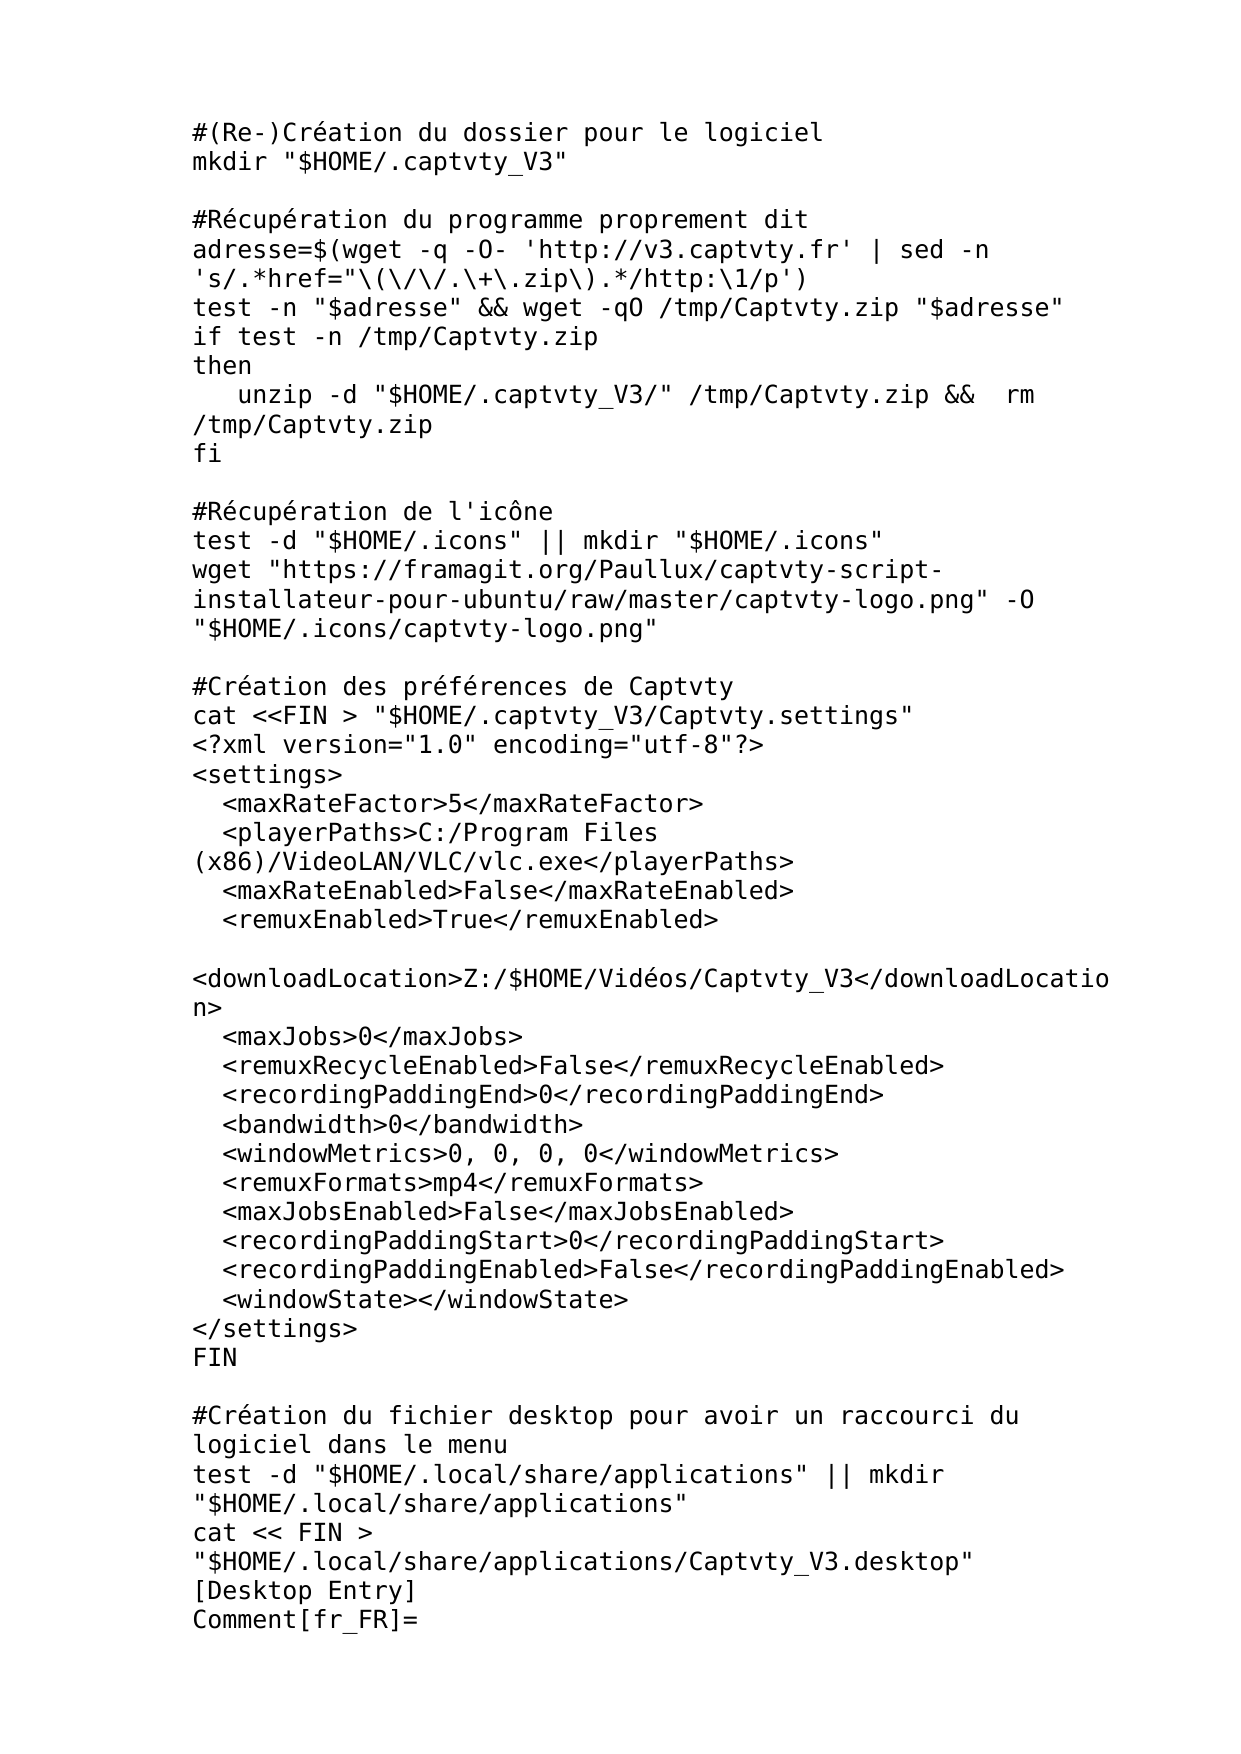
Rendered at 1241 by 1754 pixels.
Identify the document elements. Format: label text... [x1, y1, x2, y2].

list #(Re-)Création du dossier pour le logiciel mkdir "$HOME/.captvty_V3" #Récupération du programme proprement dit adresse=$(wget -q -O- 'http://v3.captvty.fr' | sed -n 's/.*href="\(\/\/.\+\.zip\).*/http:\1/p') test -n "$adresse" && wget -qO /tmp/Captvty.zip "$adresse" if test -n /tmp/Captvty.zip then unzip -d "$HOME/.captvty_V3/" /tmp/Captvty.zip && rm /tmp/Captvty.zip fi #Récupération de l'icône test -d "$HOME/.icons" || mkdir "$HOME/.icons" wget "https://framagit.org/Paullux/captvty-script-installateur-pour-ubuntu/raw/master/captvty-logo.png" -O "$HOME/.icons/captvty-logo.png" #Création des préférences de Captvty cat <<FIN > "$HOME/.captvty_V3/Captvty.settings" <?xml version="1.0" encoding="utf-8"?> <settings> <maxRateFactor>5</maxRateFactor> <playerPaths>C:/Program Files (x86)/VideoLAN/VLC/vlc.exe</playerPaths> <maxRateEnabled>False</maxRateEnabled> <remuxEnabled>True</remuxEnabled> <downloadLocation>Z:/$HOME/Vidéos/Captvty_V3</downloadLocation> <maxJobs>0</maxJobs> <remuxRecycleEnabled>False</remuxRecycleEnabled> <recordingPaddingEnd>0</recordingPaddingEnd> <bandwidth>0</bandwidth> <windowMetrics>0, 0, 0, 0</windowMetrics> <remuxFormats>mp4</remuxFormats> <maxJobsEnabled>False</maxJobsEnabled> <recordingPaddingStart>0</recordingPaddingStart> <recordingPaddingEnabled>False</recordingPaddingEnabled> <windowState></windowState> </settings> FIN #Création du fichier desktop pour avoir un raccourci du logiciel dans le menu test -d "$HOME/.local/share/applications" || mkdir "$HOME/.local/share/applications" cat << FIN > "$HOME/.local/share/applications/Captvty_V3.desktop" [Desktop Entry] Comment[fr_FR]= [177, 118, 1122, 1635]
